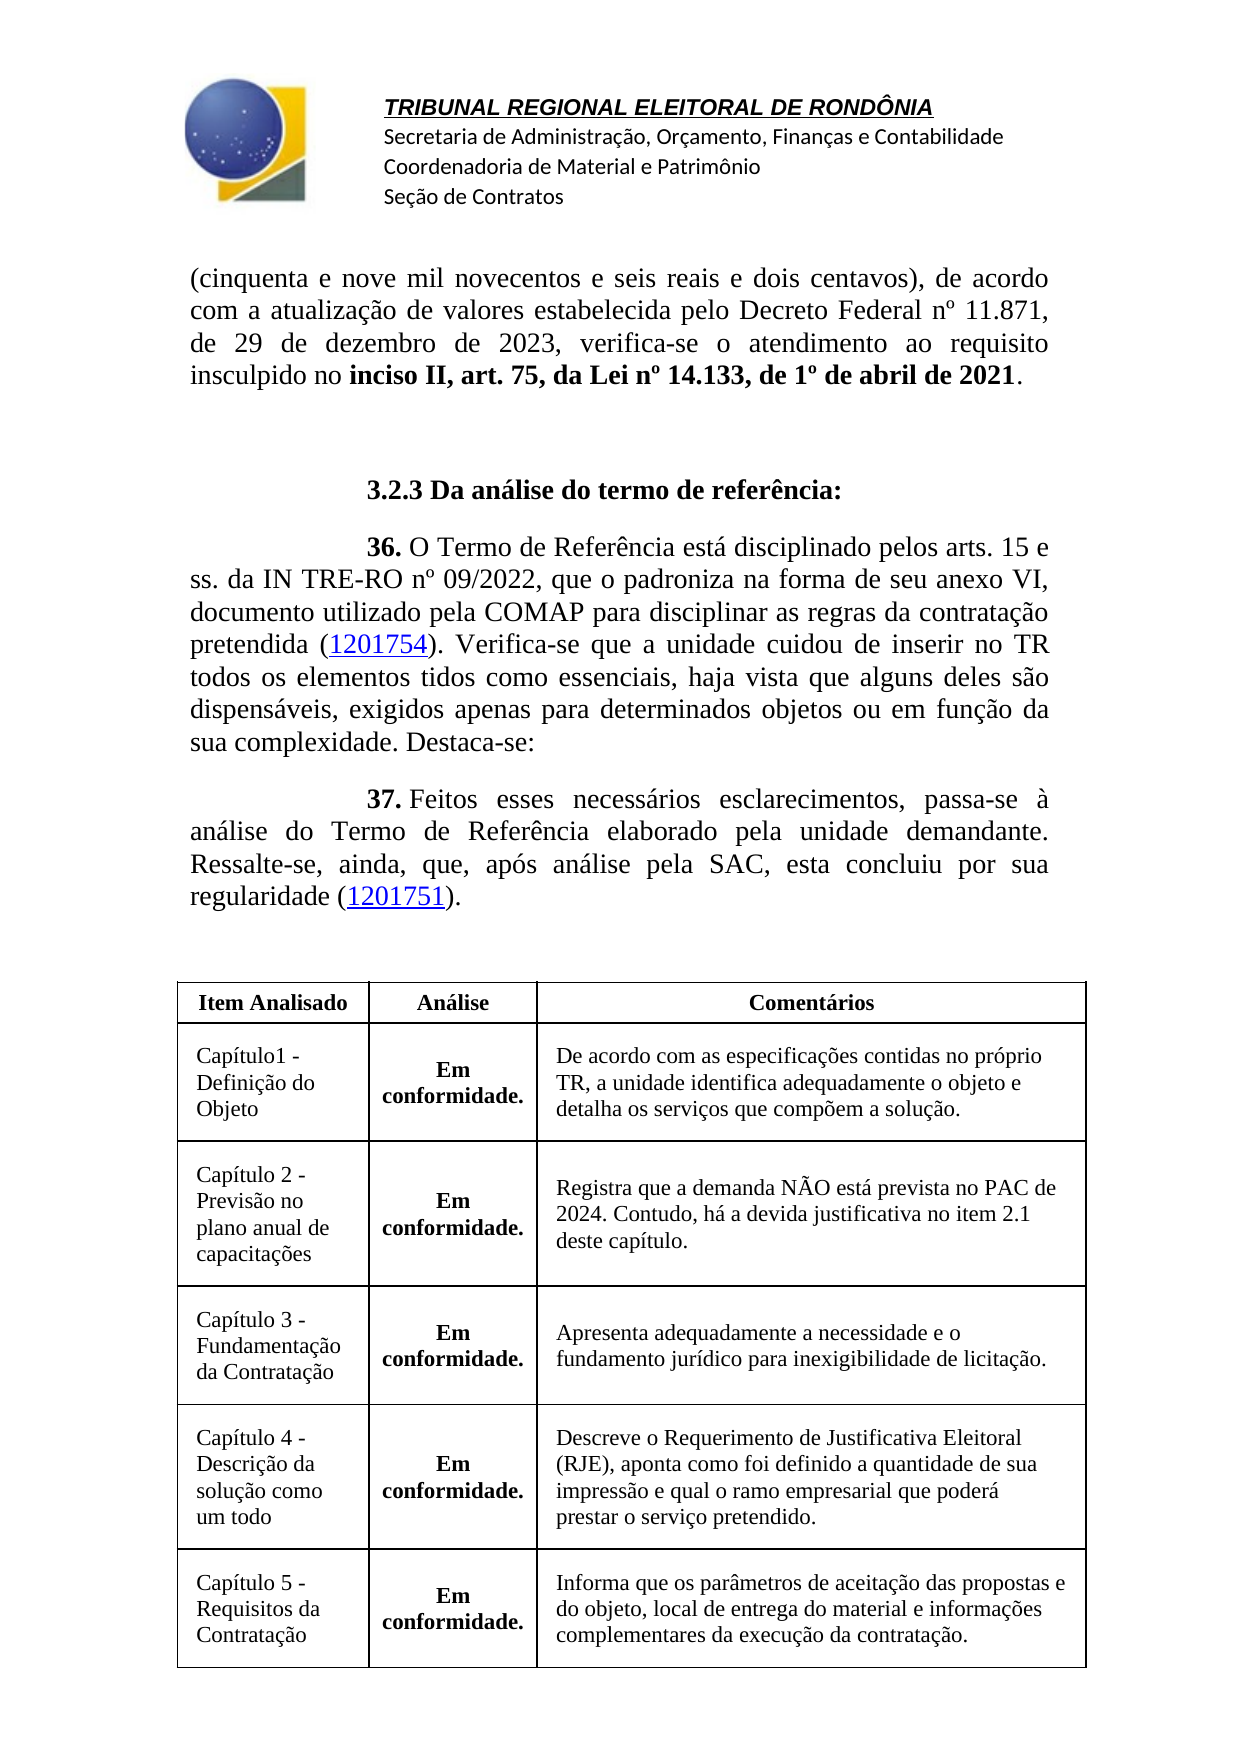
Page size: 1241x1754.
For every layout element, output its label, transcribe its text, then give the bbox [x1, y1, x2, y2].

table_cell Capítulo 3 - Fundamentação da Contratação [178, 1287, 368, 1403]
table_cell Registra que a demanda NÃO está prevista no PAC de 2024. Contudo, há a devida justificativa no item 2.1 deste capítulo. [538, 1142, 1085, 1285]
table_cell Capítulo 2 - Previsão no plano anual de capacitações [178, 1142, 368, 1285]
table_cell Em conformidade. [370, 1142, 536, 1285]
table_cell Em conformidade. [370, 1024, 536, 1140]
text 3.2.3 Da análise do termo de referência: [190, 473, 1051, 505]
table_cell Apresenta adequadamente a necessidade e o fundamento jurídico para inexigibilidade de licitação. [538, 1287, 1085, 1403]
table_cell Informa que os parâmetros de aceitação das propostas e do objeto, local de entrega do material e informações complementares da execução da contratação. [538, 1550, 1085, 1666]
table_header Item Analisado [178, 983, 368, 1022]
table_cell De acordo com as especificações contidas no próprio TR, a unidade identifica adequadamente o objeto e detalha os serviços que compõem a solução. [538, 1024, 1085, 1140]
text 37. Feitos esses necessários esclarecimentos, passa-se à análise do Termo de Referência elaborado pela unidade demandante. Ressalte-se, ainda, que, após análise pela SAC, esta concluiu por sua regularidade (1201751). [190, 782, 1051, 912]
table_cell Em conformidade. [370, 1550, 536, 1666]
table_header Comentários [538, 983, 1085, 1022]
table_cell Capítulo1 - Definição do Objeto [178, 1024, 368, 1140]
table_cell Em conformidade. [370, 1287, 536, 1403]
table_header Análise [370, 983, 536, 1022]
table_cell Capítulo 4 - Descrição da solução como um todo [178, 1405, 368, 1548]
table_cell Em conformidade. [370, 1405, 536, 1548]
table_cell Descreve o Requerimento de Justificativa Eleitoral (RJE), aponta como foi definido a quantidade de sua impressão e qual o ramo empresarial que poderá prestar o serviço pretendido. [538, 1405, 1085, 1548]
text 36. O Termo de Referência está disciplinado pelos arts. 15 e ss. da IN TRE-RO nº 09/2022, que o padroniza na forma de seu anexo VI, documento utilizado pela COMAP para disciplinar as regras da contratação pretendida (1201754). Verifica-se que a unidade cuidou de inserir no TR todos os elementos tidos como essenciais, haja vista que alguns deles são dispensáveis, exigidos apenas para determinados objetos ou em função da sua complexidade. Destaca-se: [190, 530, 1051, 757]
text (cinquenta e nove mil novecentos e seis reais e dois centavos), de acordo com a atualização de valores estabelecida pelo Decreto Federal nº 11.871, de 29 de dezembro de 2023, verifica-se o atendimento ao requisito insculpido no inciso II, art. 75, da Lei nº 14.133, de 1º de abril de 2021. [190, 261, 1051, 390]
table_cell Capítulo 5 - Requisitos da Contratação [178, 1550, 368, 1666]
